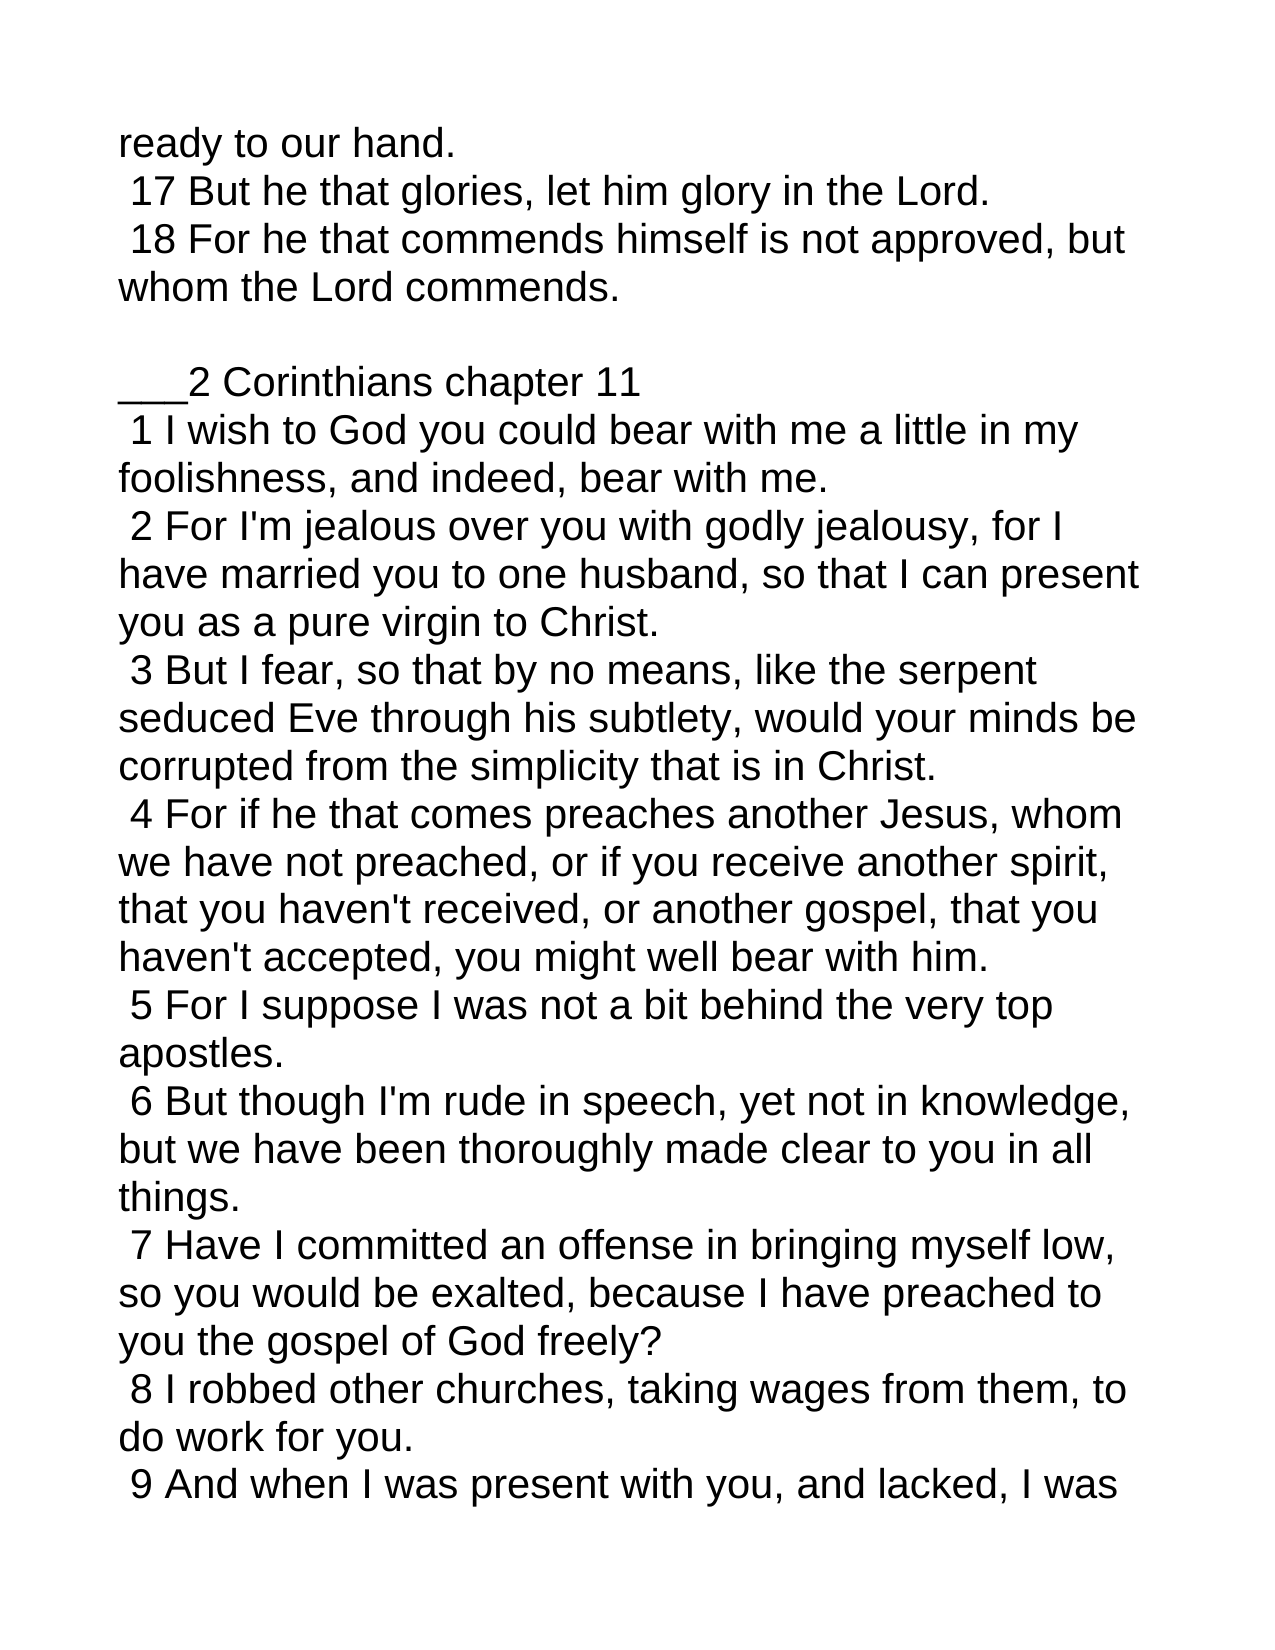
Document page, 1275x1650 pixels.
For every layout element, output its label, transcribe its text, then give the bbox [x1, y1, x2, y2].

text 5 For I suppose I was not a bit behind the very top apostles. [118, 981, 1157, 1076]
text 17 But he that glories, let him glory in the Lord. [118, 166, 1157, 214]
text 18 For he that commends himself is not approved, but whom the Lord commends. [118, 214, 1157, 310]
text 6 But though I'm rude in speech, yet not in knowledge, but we have been thoroughly made clear to you in all things. [118, 1076, 1157, 1220]
text ___2 Corinthians chapter 11 [118, 358, 1157, 406]
text 7 Have I committed an offense in bringing myself low, so you would be exalted, because I have preached to you the gospel of God freely? [118, 1220, 1157, 1364]
text 3 But I fear, so that by no means, like the serpent seduced Eve through his subtlety, would your minds be corrupted from the simplicity that is in Christ. [118, 645, 1157, 789]
text ready to our hand. [118, 118, 1157, 166]
text 2 For I'm jealous over you with godly jealousy, for I have married you to one husband, so that I can present you as a pure virgin to Christ. [118, 501, 1157, 645]
text 8 I robbed other churches, taking wages from them, to do work for you. [118, 1364, 1157, 1460]
text 4 For if he that comes preaches another Jesus, whom we have not preached, or if you receive another spirit, that you haven't received, or another gospel, that you haven't accepted, you might well bear with him. [118, 789, 1157, 981]
text 1 I wish to God you could bear with me a little in my foolishness, and indeed, bear with me. [118, 406, 1157, 501]
text 9 And when I was present with you, and lacked, I was [118, 1460, 1157, 1508]
